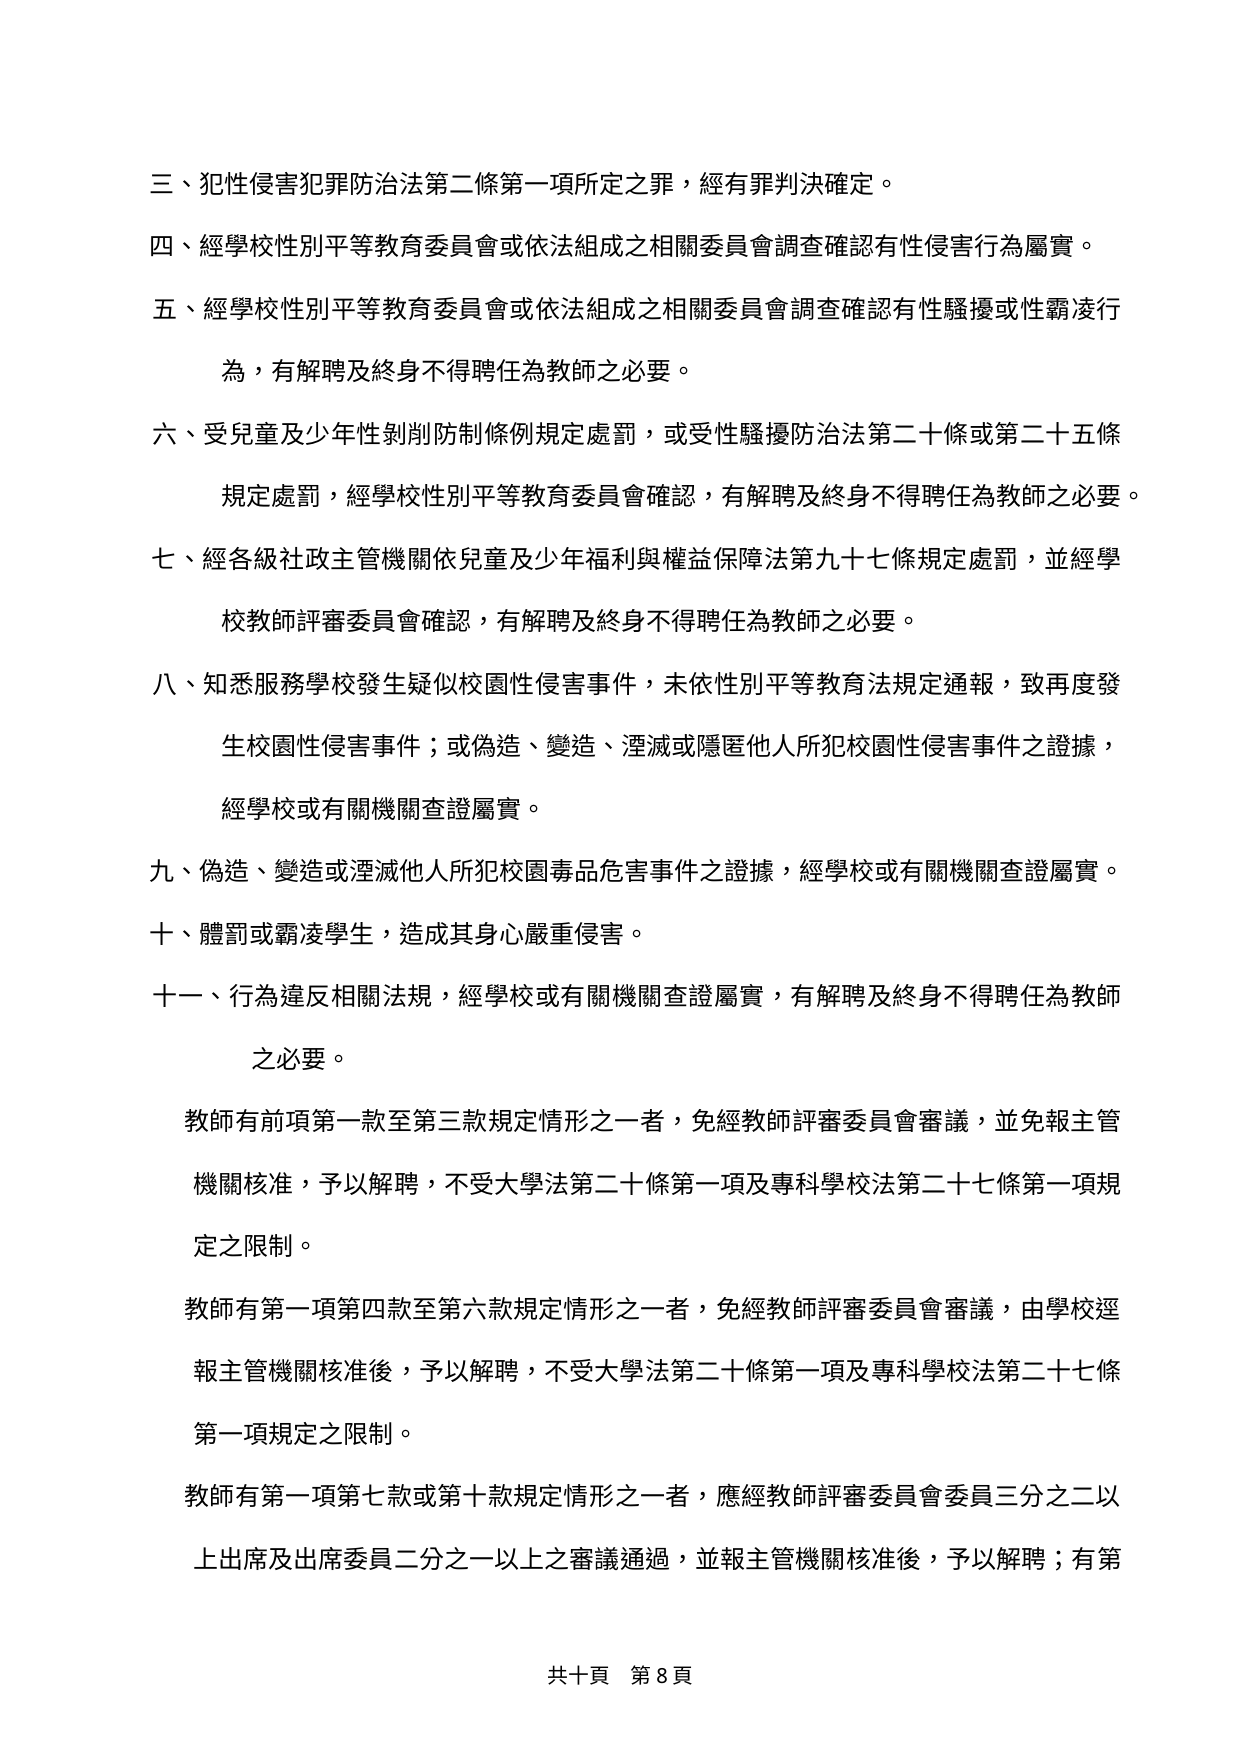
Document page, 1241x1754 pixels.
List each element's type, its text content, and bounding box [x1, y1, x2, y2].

text 四、經學校性別平等教育委員會或依法組成之相關委員會調查確認有性侵害行為屬實。 [118, 203, 1122, 266]
text 十、體罰或霸凌學生，造成其身心嚴重侵害。 [118, 891, 1122, 953]
text 六、受兒童及少年性剝削防制條例規定處罰，或受性騷擾防治法第二十條或第二十五條規定處罰，經學校性別平等教育委員會確認，有解聘及終身不得聘任為教師之必要。 [118, 391, 1122, 516]
text 十一、行為違反相關法規，經學校或有關機關查證屬實，有解聘及終身不得聘任為教師之必要。 [118, 953, 1122, 1078]
text 五、經學校性別平等教育委員會或依法組成之相關委員會調查確認有性騷擾或性霸凌行為，有解聘及終身不得聘任為教師之必要。 [118, 266, 1122, 391]
text 九、偽造、變造或湮滅他人所犯校園毒品危害事件之證據，經學校或有關機關查證屬實。 [118, 828, 1122, 891]
text 三、犯性侵害犯罪防治法第二條第一項所定之罪，經有罪判決確定。 [118, 141, 1122, 203]
text 七、經各級社政主管機關依兒童及少年福利與權益保障法第九十七條規定處罰，並經學校教師評審委員會確認，有解聘及終身不得聘任為教師之必要。 [117, 516, 1122, 641]
text 八、知悉服務學校發生疑似校園性侵害事件，未依性別平等教育法規定通報，致再度發生校園性侵害事件；或偽造、變造、湮滅或隱匿他人所犯校園性侵害事件之證據，經學校或有關機關查證屬實。 [118, 641, 1122, 828]
text 教師有前項第一款至第三款規定情形之一者，免經教師評審委員會審議，並免報主管機關核准，予以解聘，不受大學法第二十條第一項及專科學校法第二十七條第一項規定之限制。 [118, 1078, 1122, 1266]
text 教師有第一項第四款至第六款規定情形之一者，免經教師評審委員會審議，由學校逕報主管機關核准後，予以解聘，不受大學法第二十條第一項及專科學校法第二十七條第一項規定之限制。 [118, 1266, 1122, 1453]
text 教師有第一項第七款或第十款規定情形之一者，應經教師評審委員會委員三分之二以上出席及出席委員二分之一以上之審議通過，並報主管機關核准後，予以解聘；有第 [118, 1453, 1122, 1578]
